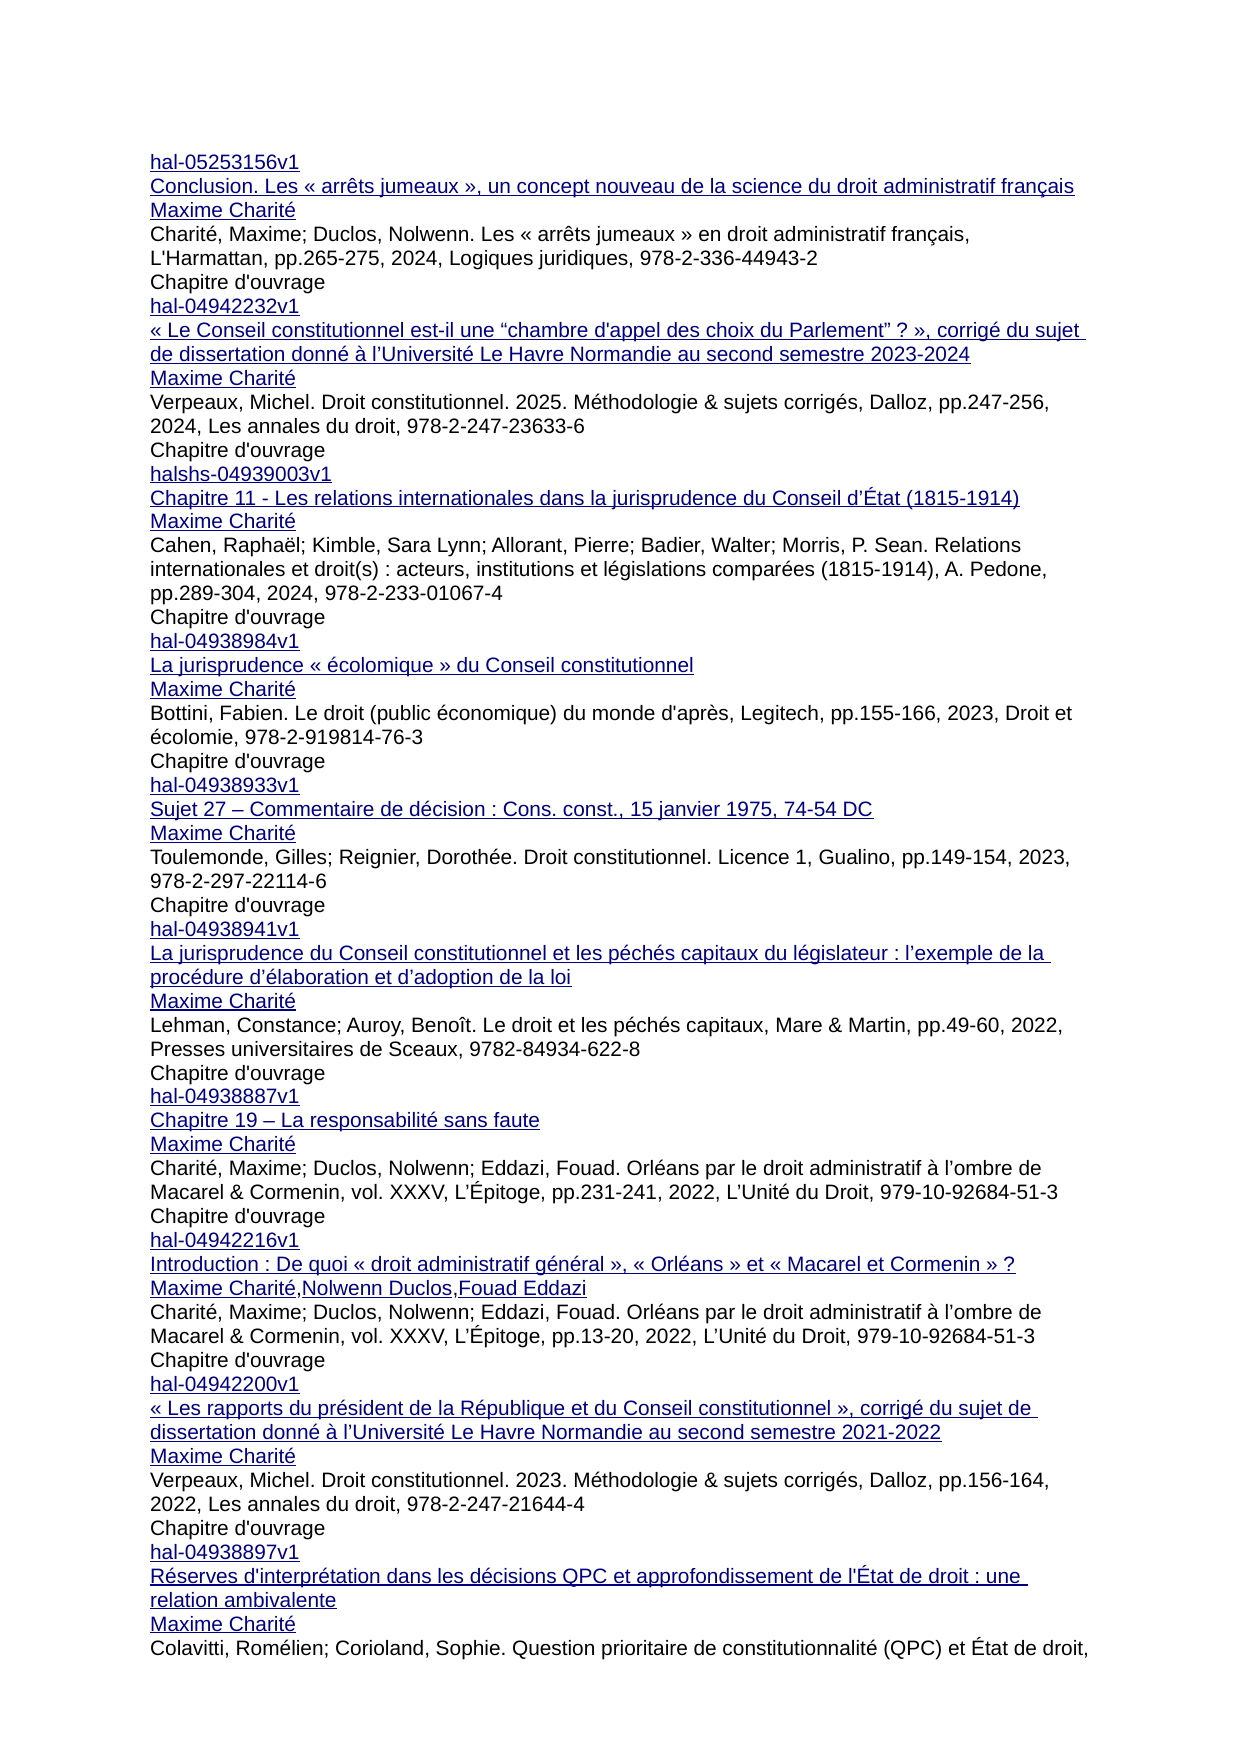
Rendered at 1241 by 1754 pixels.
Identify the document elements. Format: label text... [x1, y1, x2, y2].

table_cell Introduction : De quoi « droit administratif général », « Orléans » et « Macarel et Cormenin » ? Maxime Charité,Nolwenn Duclos,Fouad Eddazi Charité, Maxime; Duclos, Nolwenn; Eddazi, Fouad. Orléans par le droit administratif à l’ombre de Macarel & Cormenin, vol. XXXV, L’Épitoge, pp.13-20, 2022, L’Unité du Droit, 979-10-92684-51-3 Chapitre d'ouvrage hal-04942200v1 [150, 1252, 1090, 1396]
table_cell La jurisprudence du Conseil constitutionnel et les péchés capitaux du législateur : l’exemple de la procédure d’élaboration et d’adoption de la loi Maxime Charité Lehman, Constance; Auroy, Benoît. Le droit et les péchés capitaux, Mare & Martin, pp.49-60, 2022, Presses universitaires de Sceaux, 9782-84934-622-8 Chapitre d'ouvrage hal-04938887v1 [150, 941, 1090, 1108]
table_cell Chapitre 19 – La responsabilité sans faute Maxime Charité Charité, Maxime; Duclos, Nolwenn; Eddazi, Fouad. Orléans par le droit administratif à l’ombre de Macarel & Cormenin, vol. XXXV, L’Épitoge, pp.231-241, 2022, L’Unité du Droit, 979-10-92684-51-3 Chapitre d'ouvrage hal-04942216v1 [150, 1108, 1090, 1252]
table_cell La jurisprudence « écolomique » du Conseil constitutionnel Maxime Charité Bottini, Fabien. Le droit (public économique) du monde d'après, Legitech, pp.155-166, 2023, Droit et écolomie, 978-2-919814-76-3 Chapitre d'ouvrage hal-04938933v1 [150, 653, 1090, 797]
table_cell « Le Conseil constitutionnel est-il une “chambre d'appel des choix du Parlement” ? », corrigé du sujet de dissertation donné à l’Université Le Havre Normandie au second semestre 2023-2024 Maxime Charité Verpeaux, Michel. Droit constitutionnel. 2025. Méthodologie & sujets corrigés, Dalloz, pp.247-256, 2024, Les annales du droit, 978-2-247-23633-6 Chapitre d'ouvrage halshs-04939003v1 [150, 318, 1090, 485]
table_cell Sujet 27 – Commentaire de décision : Cons. const., 15 janvier 1975, 74-54 DC Maxime Charité Toulemonde, Gilles; Reignier, Dorothée. Droit constitutionnel. Licence 1, Gualino, pp.149-154, 2023, 978-2-297-22114-6 Chapitre d'ouvrage hal-04938941v1 [150, 797, 1090, 941]
table_cell Conclusion. Les « arrêts jumeaux », un concept nouveau de la science du droit administratif français Maxime Charité Charité, Maxime; Duclos, Nolwenn. Les « arrêts jumeaux » en droit administratif français, L'Harmattan, pp.265-275, 2024, Logiques juridiques, 978-2-336-44943-2 Chapitre d'ouvrage hal-04942232v1 [150, 174, 1090, 318]
table_cell Chapitre 11 - Les relations internationales dans la jurisprudence du Conseil d’État (1815-1914) Maxime Charité Cahen, Raphaël; Kimble, Sara Lynn; Allorant, Pierre; Badier, Walter; Morris, P. Sean. Relations internationales et droit(s) : acteurs, institutions et législations comparées (1815-1914), A. Pedone, pp.289-304, 2024, 978-2-233-01067-4 Chapitre d'ouvrage hal-04938984v1 [150, 485, 1090, 653]
table_cell « Les rapports du président de la République et du Conseil constitutionnel », corrigé du sujet de dissertation donné à l’Université Le Havre Normandie au second semestre 2021-2022 Maxime Charité Verpeaux, Michel. Droit constitutionnel. 2023. Méthodologie & sujets corrigés, Dalloz, pp.156-164, 2022, Les annales du droit, 978-2-247-21644-4 Chapitre d'ouvrage hal-04938897v1 [150, 1396, 1090, 1563]
table_cell Réserves d'interprétation dans les décisions QPC et approfondissement de l'État de droit : une relation ambivalente Maxime Charité Colavitti, Romélien; Corioland, Sophie. Question prioritaire de constitutionnalité (QPC) et État de droit, [150, 1564, 1090, 1659]
table_cell hal-05253156v1 [150, 150, 1090, 174]
